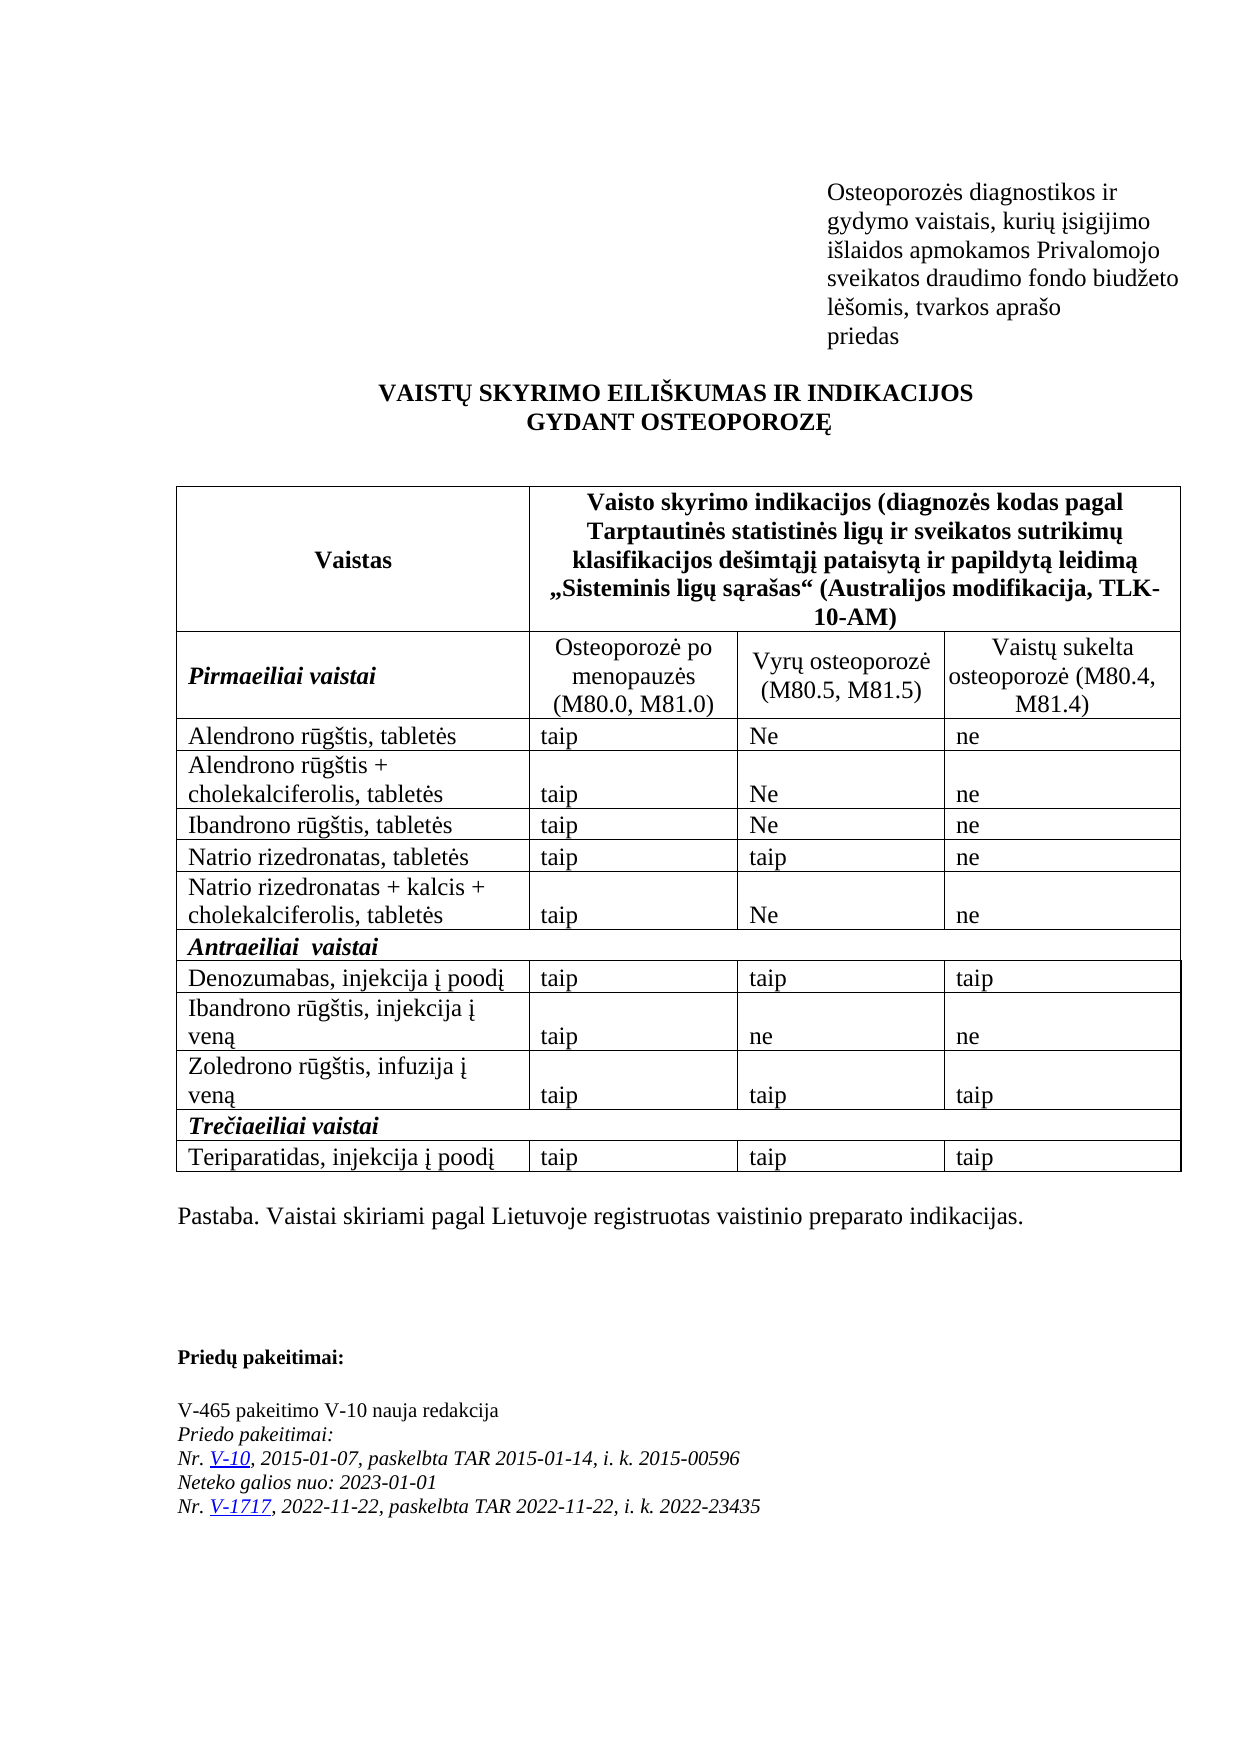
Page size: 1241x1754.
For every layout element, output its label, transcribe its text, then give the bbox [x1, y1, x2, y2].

table_cell ne [945, 751, 1180, 808]
text Priedų pakeitimai: [177, 1345, 1181, 1369]
text priedas [827, 321, 1181, 350]
table_cell Teriparatidas, injekcija į poodį [177, 1141, 529, 1171]
text VAISTŲ SKYRIMO EILIŠKUMAS IR INDIKACIJOS [177, 378, 1181, 407]
table_cell ne [945, 719, 1180, 749]
table_cell taip [530, 1051, 737, 1109]
text gydymo vaistais, kurių įsigijimo [827, 206, 1181, 235]
table_cell ne [738, 993, 944, 1050]
table_cell taip [738, 1051, 944, 1109]
text išlaidos apmokamos Privalomojo [827, 235, 1181, 263]
table_cell Alendrono rūgštis + cholekalciferolis, tabletės [177, 751, 529, 808]
text V-465 pakeitimo V-10 nauja redakcija [177, 1398, 1181, 1422]
table_cell taip [530, 840, 737, 871]
table_cell Vyrų osteoporozė (M80.5, M81.5) [738, 632, 944, 718]
table_cell Zoledrono rūgštis, infuzija į veną [177, 1051, 529, 1109]
table_cell Ibandrono rūgštis, injekcija į veną [177, 993, 529, 1050]
table_cell taip [530, 809, 737, 839]
table_cell taip [530, 993, 737, 1050]
table_cell Ibandrono rūgštis, tabletės [177, 809, 529, 839]
table_cell Alendrono rūgštis, tabletės [177, 719, 529, 749]
table_cell [529, 930, 738, 960]
table_cell ne [945, 840, 1180, 871]
table_cell ne [945, 809, 1180, 839]
table_cell Denozumabas, injekcija į poodį [177, 961, 529, 992]
table_cell taip [945, 1051, 1180, 1109]
table_cell Natrio rizedronatas, tabletės [177, 840, 529, 871]
table_cell taip [945, 961, 1180, 992]
table_cell [945, 930, 1180, 960]
table_cell [738, 930, 944, 960]
text Neteko galios nuo: 2023-01-01 [177, 1470, 1181, 1494]
text Nr. V-10, 2015-01-07, paskelbta TAR 2015-01-14, i. k. 2015-00596 [177, 1446, 1181, 1470]
table_cell Ne [738, 809, 944, 839]
table_cell ne [945, 872, 1180, 929]
table_cell taip [530, 1141, 737, 1171]
text lėšomis, tvarkos aprašo [827, 292, 1181, 321]
table_cell taip [738, 840, 944, 871]
text sveikatos draudimo fondo biudžeto [827, 263, 1181, 292]
table_cell Antraeiliai vaistai [177, 930, 529, 960]
table_cell taip [530, 872, 737, 929]
table_cell taip [530, 961, 737, 992]
table_cell taip [738, 961, 944, 992]
table_cell Ne [738, 719, 944, 749]
table_cell Vaistų sukelta osteoporozė (M80.4, M81.4) [945, 632, 1180, 718]
text Nr. V-1717, 2022-11-22, paskelbta TAR 2022-11-22, i. k. 2022-23435 [177, 1494, 1181, 1518]
table_cell taip [738, 1141, 944, 1171]
text GYDANT OSTEOPOROZĘ [177, 407, 1181, 436]
table_cell Osteoporozė po menopauzės (M80.0, M81.0) [530, 632, 737, 718]
table_header Vaisto skyrimo indikacijos (diagnozės kodas pagal Tarptautinės statistinės ligų ir sveikatos sutrikimų klasifikacijos dešimtąjį pataisytą ir papildytą leidimą „Sisteminis ligų sąrašas“ (Australijos modifikacija, TLK-10-AM) [530, 487, 1180, 631]
table_cell Ne [738, 872, 944, 929]
table_cell Trečiaeiliai vaistai [177, 1110, 1180, 1140]
table_cell Natrio rizedronatas + kalcis + cholekalciferolis, tabletės [177, 872, 529, 929]
table_cell Ne [738, 751, 944, 808]
table_cell taip [945, 1141, 1180, 1171]
text Priedo pakeitimai: [177, 1422, 1181, 1446]
table_cell taip [530, 719, 737, 749]
text Osteoporozės diagnostikos ir [827, 177, 1181, 206]
text Pastaba. Vaistai skiriami pagal Lietuvoje registruotas vaistinio preparato indikacijas. [177, 1201, 1181, 1230]
table_cell Pirmaeiliai vaistai [177, 632, 529, 718]
table_cell ne [945, 993, 1180, 1050]
table_header Vaistas [177, 487, 529, 631]
table_cell taip [530, 751, 737, 808]
